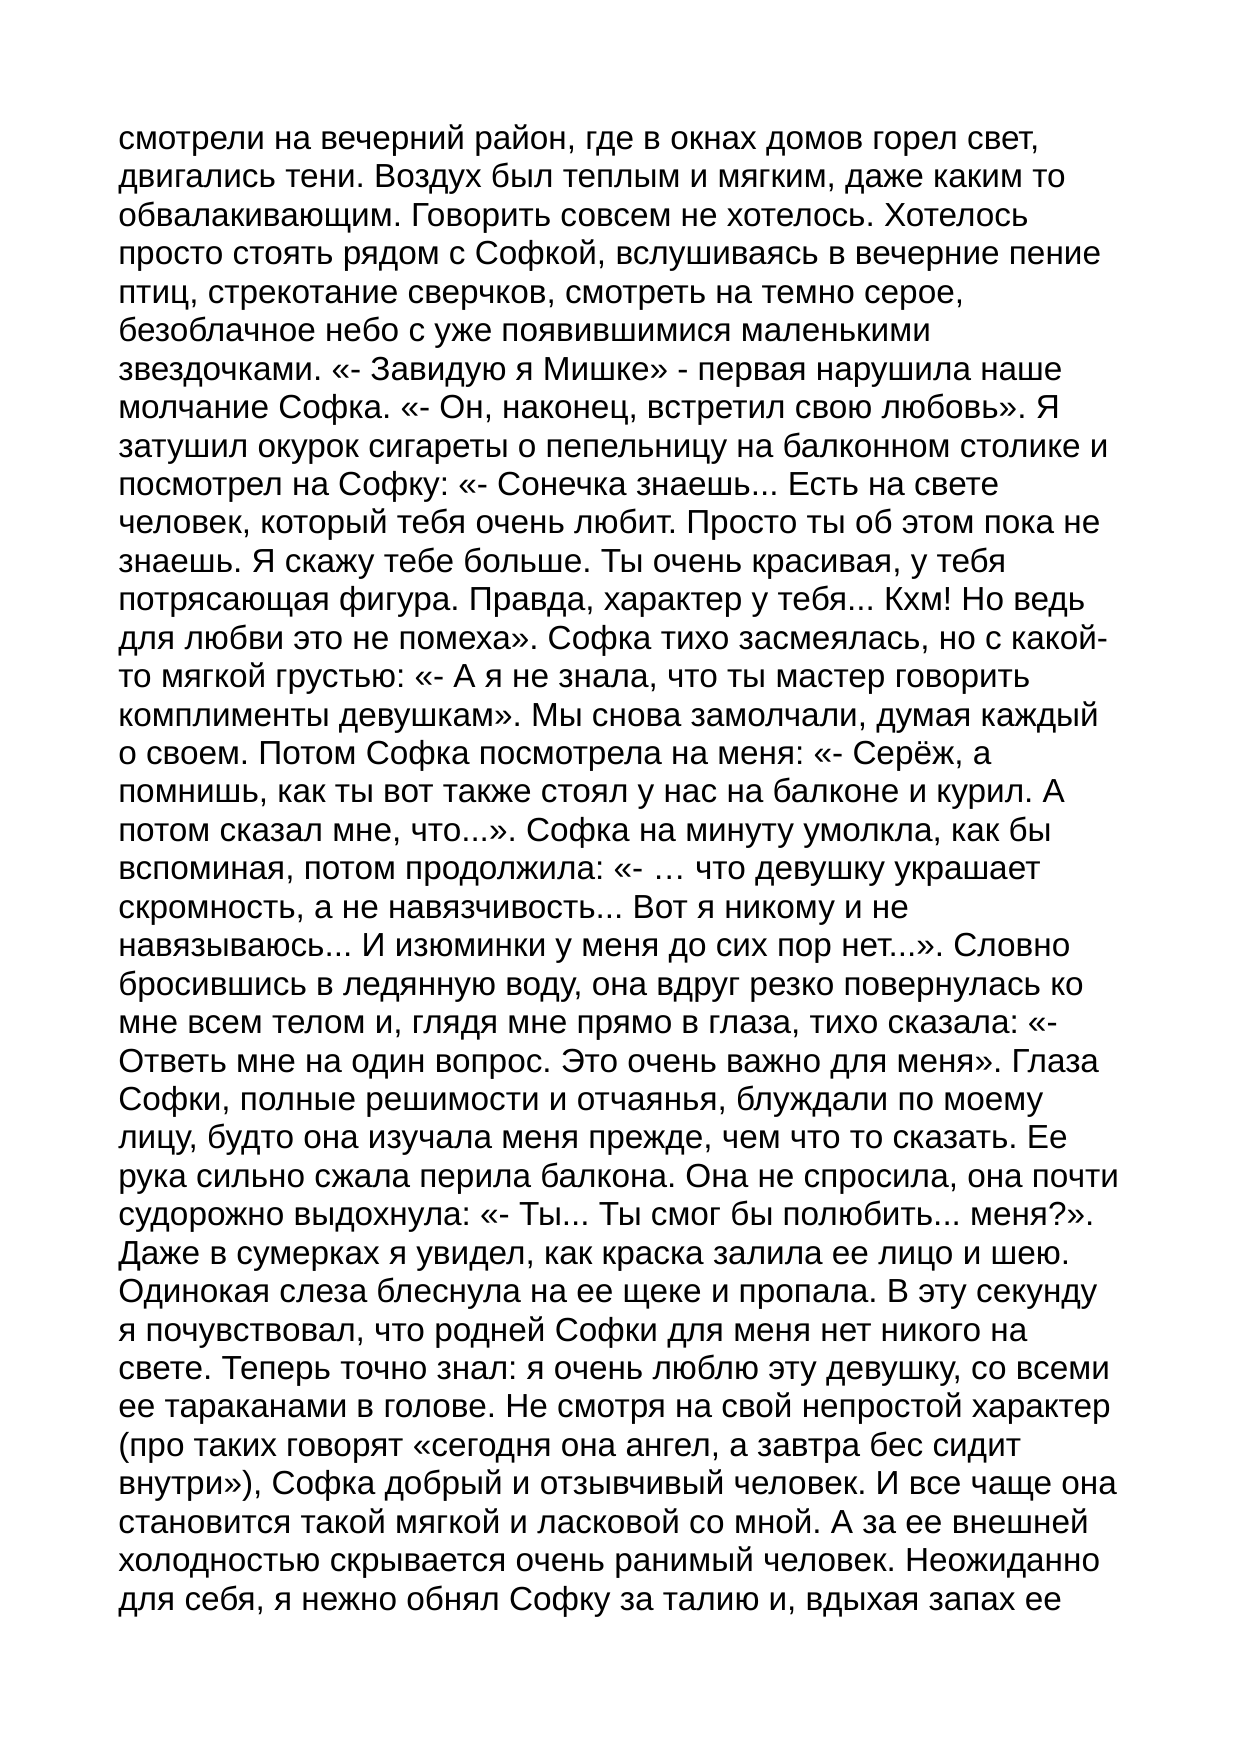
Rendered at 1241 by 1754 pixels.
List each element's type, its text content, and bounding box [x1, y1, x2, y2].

text смотрели на вечерний район, где в окнах домов горел свет, двигались тени. Воздух был теплым и мягким, даже каким то обвалакивающим. Говорить совсем не хотелось. Хотелось просто стоять рядом с Софкой, вслушиваясь в вечерние пение птиц, стрекотание сверчков, смотреть на темно серое, безоблачное небо с уже появившимися маленькими звездочками. «- Завидую я Мишке» - первая нарушила наше молчание Софка. «- Он, наконец, встретил свою любовь». Я затушил окурок сигареты о пепельницу на балконном столике и посмотрел на Софку: «- Сонечка знаешь... Есть на свете человек, который тебя очень любит. Просто ты об этом пока не знаешь. Я скажу тебе больше. Ты очень красивая, у тебя потрясающая фигура. Правда, характер у тебя... Кхм! Но ведь для любви это не помеха». Софка тихо засмеялась, но с какой-то мягкой грустью: «- А я не знала, что ты мастер говорить комплименты девушкам». Мы снова замолчали, думая каждый о своем. Потом Софка посмотрела на меня: «- Серёж, а помнишь, как ты вот также стоял у нас на балконе и курил. А потом сказал мне, что...». Софка на минуту умолкла, как бы вспоминая, потом продолжила: «- … что девушку украшает скромность, а не навязчивость... Вот я никому и не навязываюсь... И изюминки у меня до сих пор нет...». Словно бросившись в ледянную воду, она вдруг резко повернулась ко мне всем телом и, глядя мне прямо в глаза, тихо сказала: «- Ответь мне на один вопрос. Это очень важно для меня». Глаза Софки, полные решимости и отчаянья, блуждали по моему лицу, будто она изучала меня прежде, чем что то сказать. Ее рука сильно сжала перила балкона. Она не спросила, она почти судорожно выдохнула: «- Ты... Ты смог бы полюбить... меня?». Даже в сумерках я увидел, как краска залила ее лицо и шею. Одинокая слеза блеснула на ее щеке и пропала. В эту секунду я почувствовал, что родней Софки для меня нет никого на свете. Теперь точно знал: я очень люблю эту девушку, со всеми ее тараканами в голове. Не смотря на свой непростой характер (про таких говорят «сегодня она ангел, а завтра бес сидит внутри»), Софка добрый и отзывчивый человек. И все чаще она становится такой мягкой и ласковой со мной. А за ее внешней холодностью скрывается очень ранимый человек. Неожиданно для себя, я нежно обнял Софку за талию и, вдыхая запах ее [118, 118, 1122, 1617]
